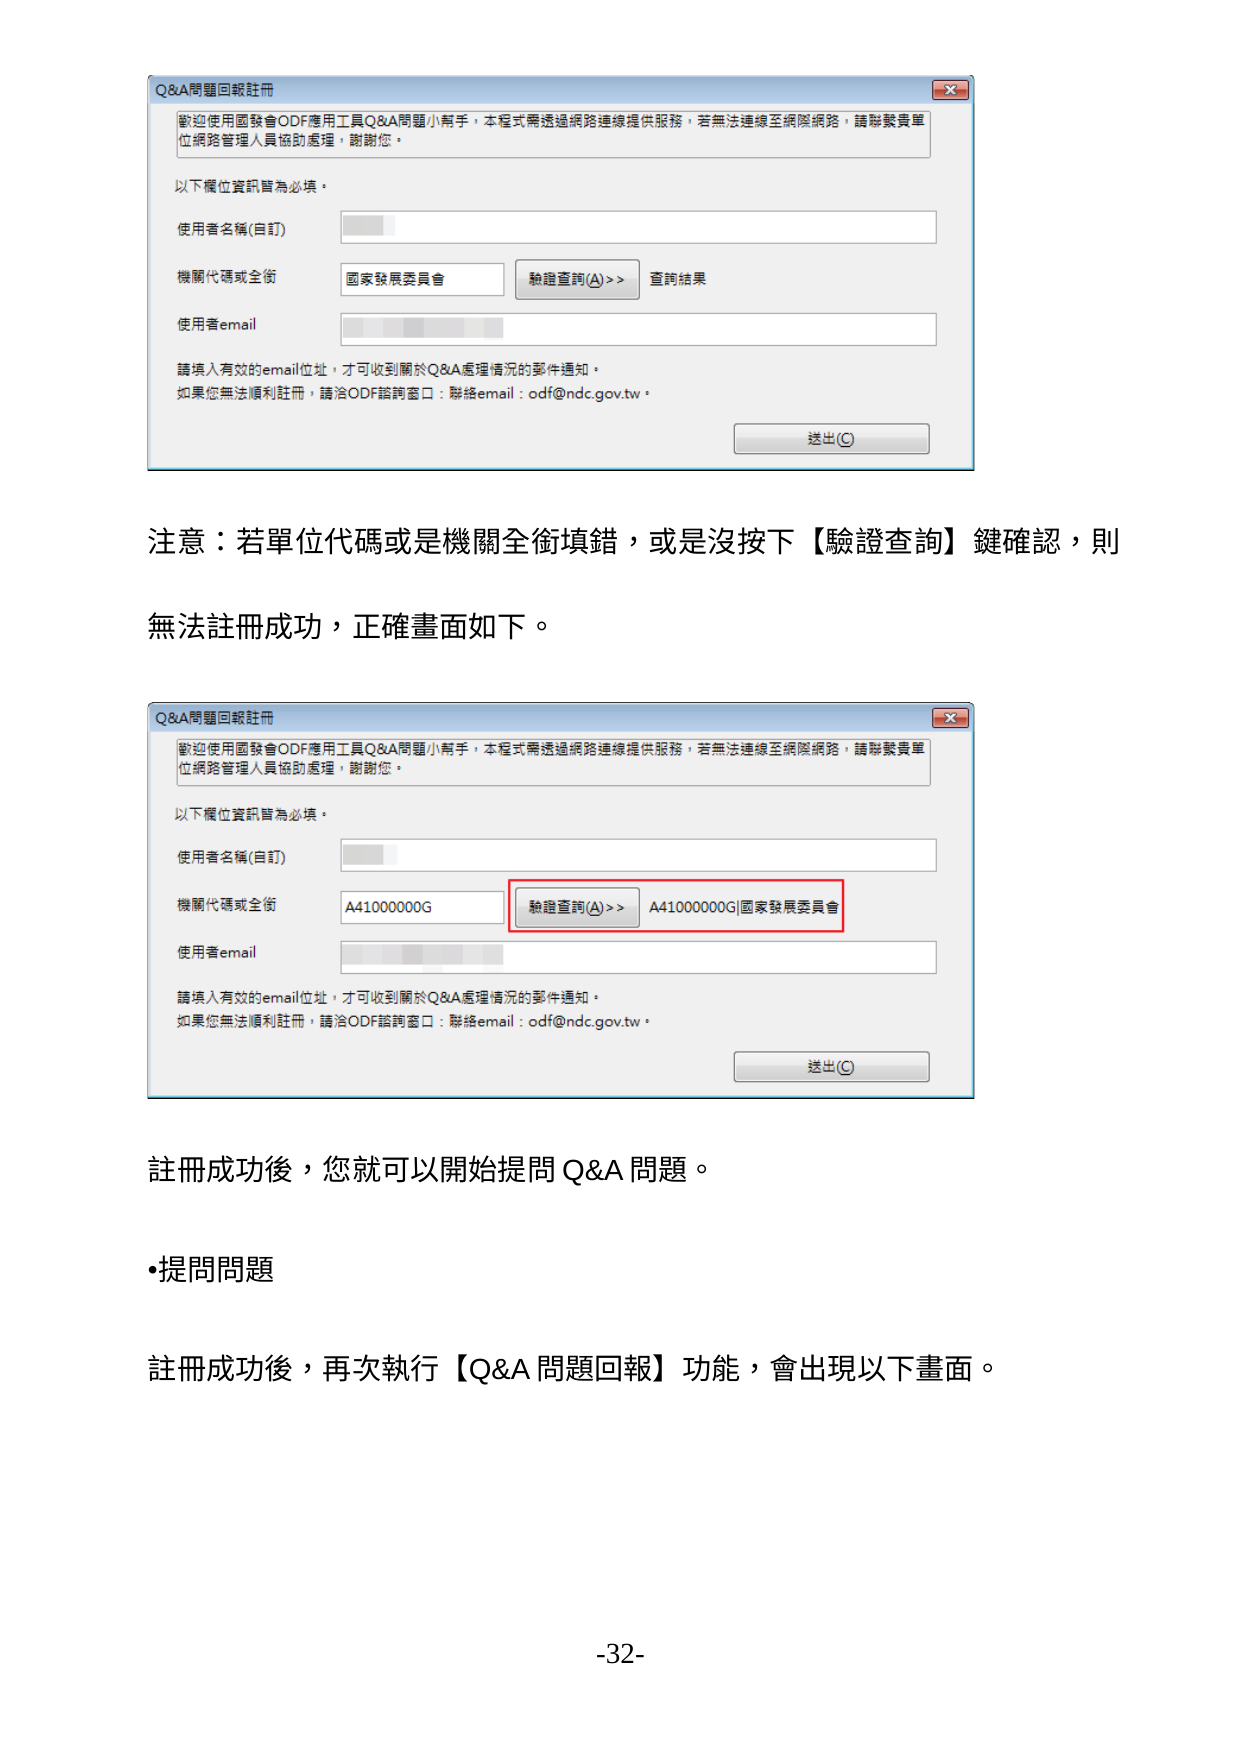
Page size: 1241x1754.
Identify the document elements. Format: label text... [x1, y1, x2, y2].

list 提問問題 [148, 1246, 1122, 1288]
text 注意：若單位代碼或是機關全銜填錯，或是沒按下【驗證查詢】鍵確認，則無法註冊成功，正確畫面如下。 [148, 519, 1122, 646]
text 註冊成功後，再次執行【Q&A問題回報】功能，會出現以下畫面。 [148, 1345, 1122, 1387]
picture [147, 702, 975, 1099]
picture [147, 75, 975, 471]
text 註冊成功後，您就可以開始提問Q&A問題。 [148, 1147, 1122, 1189]
